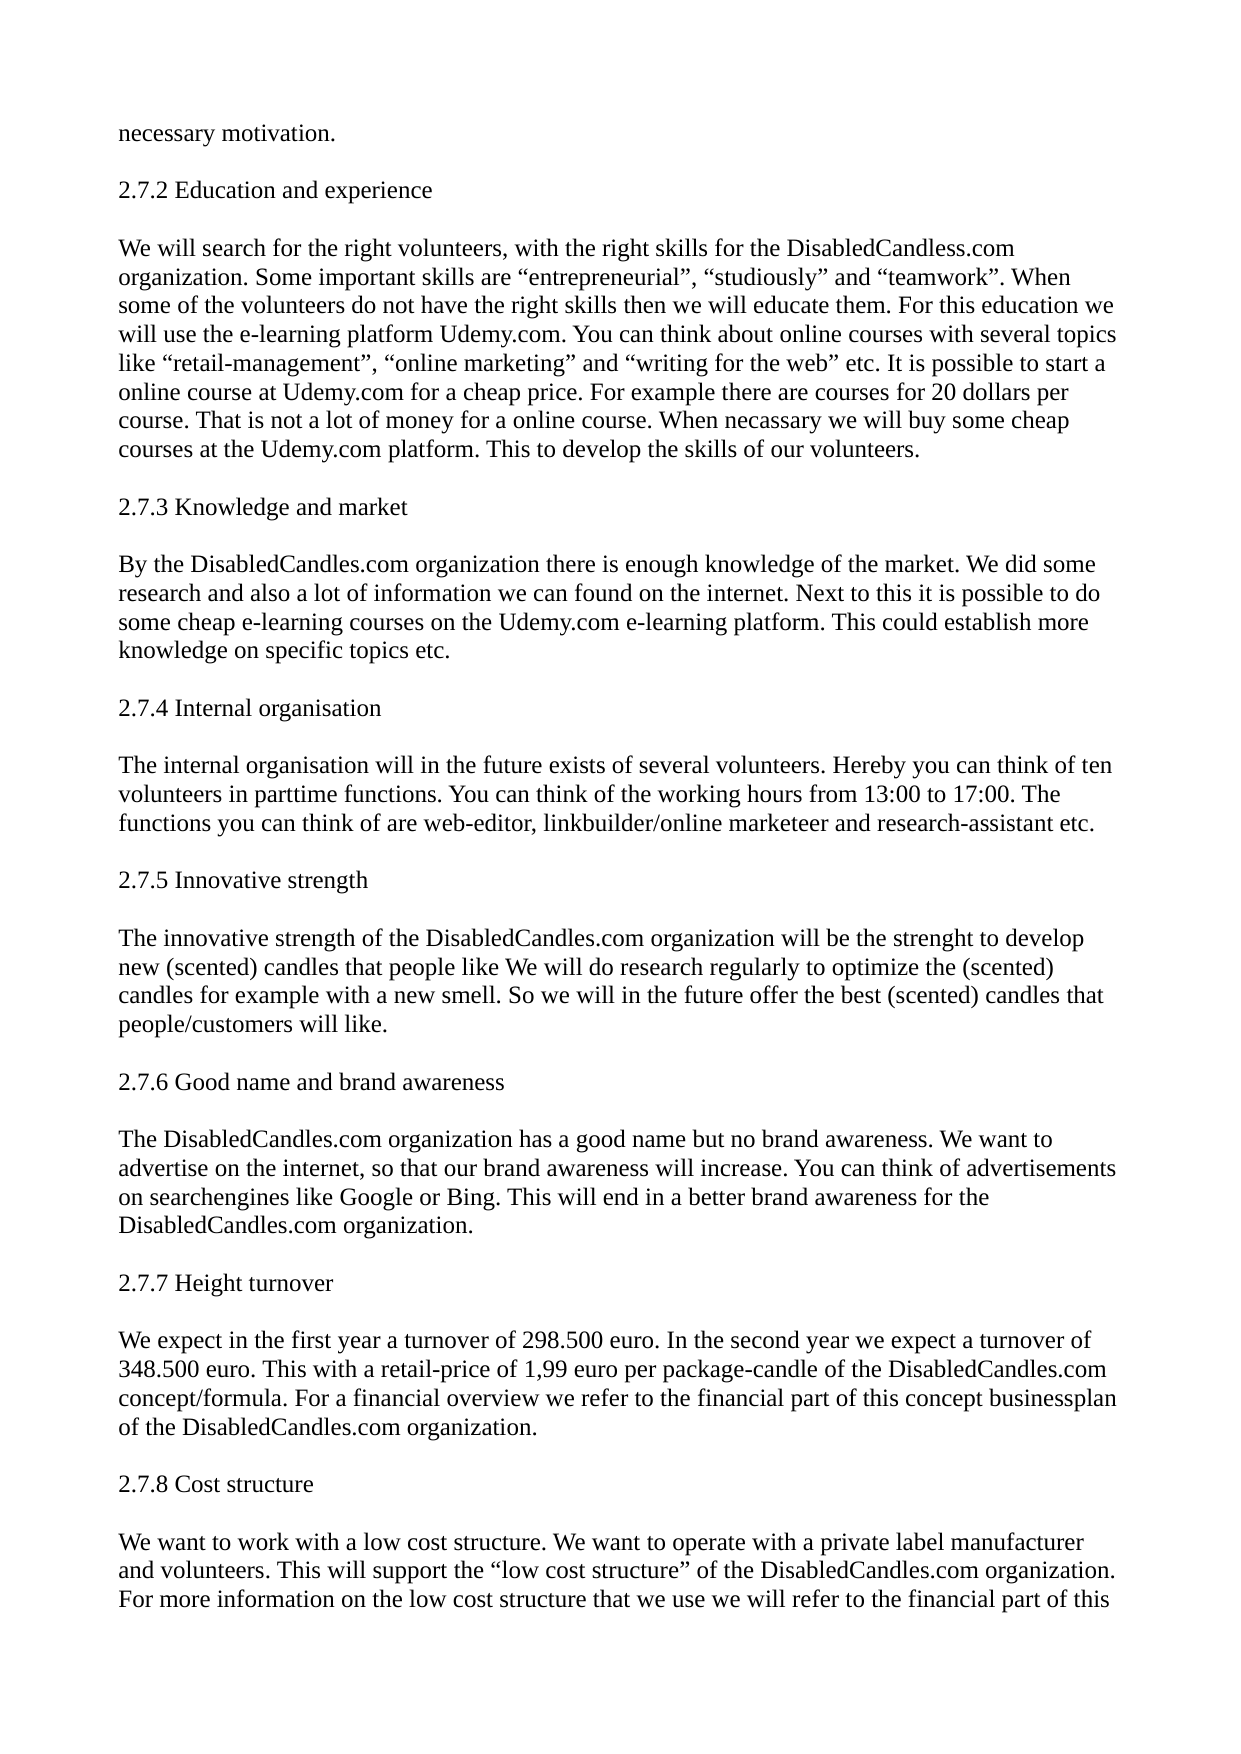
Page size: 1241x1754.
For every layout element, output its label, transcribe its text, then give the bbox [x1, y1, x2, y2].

text necessary motivation. 2.7.2 Education and experience We will search for the right volunteers, with the right skills for the DisabledCandless.com organization. Some important skills are “entrepreneurial”, “studiously” and “teamwork”. When some of the volunteers do not have the right skills then we will educate them. For this education we will use the e-learning platform Udemy.com. You can think about online courses with several topics like “retail-management”, “online marketing” and “writing for the web” etc. It is possible to start a online course at Udemy.com for a cheap price. For example there are courses for 20 dollars per course. That is not a lot of money for a online course. When necassary we will buy some cheap courses at the Udemy.com platform. This to develop the skills of our volunteers. 2.7.3 Knowledge and market By the DisabledCandles.com organization there is enough knowledge of the market. We did some research and also a lot of information we can found on the internet. Next to this it is possible to do some cheap e-learning courses on the Udemy.com e-learning platform. This could establish more knowledge on specific topics etc. 2.7.4 Internal organisation The internal organisation will in the future exists of several volunteers. Hereby you can think of ten volunteers in parttime functions. You can think of the working hours from 13:00 to 17:00. The functions you can think of are web-editor, linkbuilder/online marketeer and research-assistant etc. 2.7.5 Innovative strength The innovative strength of the DisabledCandles.com organization will be the strenght to develop new (scented) candles that people like We will do research regularly to optimize the (scented) candles for example with a new smell. So we will in the future offer the best (scented) candles that people/customers will like. 2.7.6 Good name and brand awareness [118, 118, 1122, 1124]
text The DisabledCandles.com organization has a good name but no brand awareness. We want to advertise on the internet, so that our brand awareness will increase. You can think of advertisements on searchengines like Google or Bing. This will end in a better brand awareness for the DisabledCandles.com organization. [118, 1124, 1122, 1239]
text 2.7.7 Height turnover We expect in the first year a turnover of 298.500 euro. In the second year we expect a turnover of 348.500 euro. This with a retail-price of 1,99 euro per package-candle of the DisabledCandles.com concept/formula. For a financial overview we refer to the financial part of this concept businessplan of the DisabledCandles.com organization. 2.7.8 Cost structure We want to work with a low cost structure. We want to operate with a private label manufacturer and volunteers. This will support the “low cost structure” of the DisabledCandles.com organization. For more information on the low cost structure that we use we will refer to the financial part of this [118, 1268, 1122, 1613]
